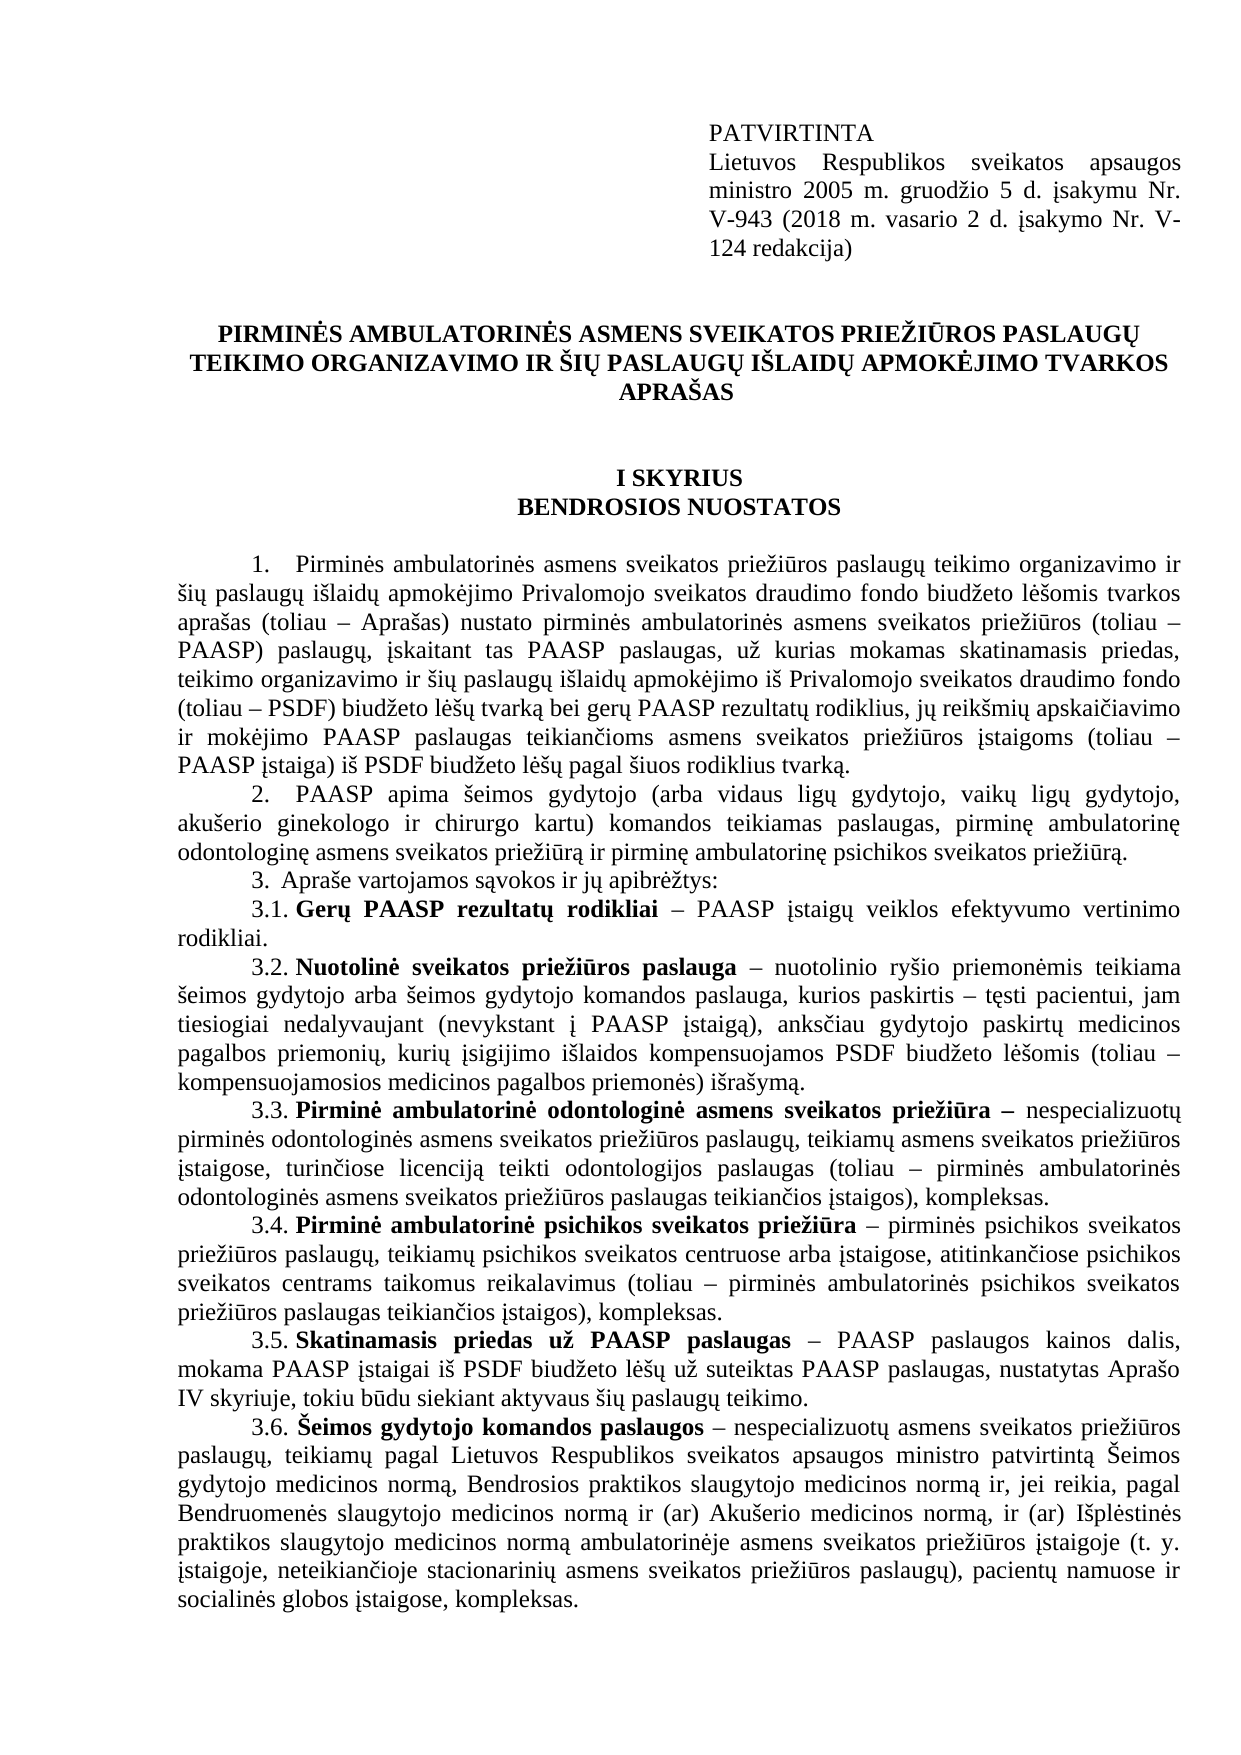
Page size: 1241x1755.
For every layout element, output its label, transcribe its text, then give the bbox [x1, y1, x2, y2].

text Lietuvos Respublikos sveikatos apsaugos ministro 2005 m. gruodžio 5 d. įsakymu Nr. V-943 (2018 m. vasario 2 d. įsakymo Nr. V-124 redakcija) [709, 147, 1181, 262]
text 2. PAASP apima šeimos gydytojo (arba vidaus ligų gydytojo, vaikų ligų gydytojo, akušerio ginekologo ir chirurgo kartu) komandos teikiamas paslaugas, pirminę ambulatorinę odontologinę asmens sveikatos priežiūrą ir pirminę ambulatorinę psichikos sveikatos priežiūrą. [177, 779, 1181, 866]
text I SKYRIUS [177, 463, 1181, 492]
text 3.4. Pirminė ambulatorinė psichikos sveikatos priežiūra – pirminės psichikos sveikatos priežiūros paslaugų, teikiamų psichikos sveikatos centruose arba įstaigose, atitinkančiose psichikos sveikatos centrams taikomus reikalavimus (toliau – pirminės ambulatorinės psichikos sveikatos priežiūros paslaugas teikiančios įstaigos), kompleksas. [177, 1211, 1181, 1326]
text 1. Pirminės ambulatorinės asmens sveikatos priežiūros paslaugų teikimo organizavimo ir šių paslaugų išlaidų apmokėjimo Privalomojo sveikatos draudimo fondo biudžeto lėšomis tvarkos aprašas (toliau – Aprašas) nustato pirminės ambulatorinės asmens sveikatos priežiūros (toliau – PAASP) paslaugų, įskaitant tas PAASP paslaugas, už kurias mokamas skatinamasis priedas, teikimo organizavimo ir šių paslaugų išlaidų apmokėjimo iš Privalomojo sveikatos draudimo fondo (toliau – PSDF) biudžeto lėšų tvarką bei gerų PAASP rezultatų rodiklius, jų reikšmių apskaičiavimo ir mokėjimo PAASP paslaugas teikiančioms asmens sveikatos priežiūros įstaigoms (toliau – PAASP įstaiga) iš PSDF biudžeto lėšų pagal šiuos rodiklius tvarką. [177, 549, 1181, 779]
text PATVIRTINTA [709, 118, 1181, 147]
text BENDROSIOS NUOSTATOS [177, 492, 1181, 521]
text 3.5. Skatinamasis priedas už PAASP paslaugas – PAASP paslaugos kainos dalis, mokama PAASP įstaigai iš PSDF biudžeto lėšų už suteiktas PAASP paslaugas, nustatytas Aprašo IV skyriuje, tokiu būdu siekiant aktyvaus šių paslaugų teikimo. [177, 1326, 1181, 1412]
text 3.2. Nuotolinė sveikatos priežiūros paslauga – nuotolinio ryšio priemonėmis teikiama šeimos gydytojo arba šeimos gydytojo komandos paslauga, kurios paskirtis – tęsti pacientui, jam tiesiogiai nedalyvaujant (nevykstant į PAASP įstaigą), anksčiau gydytojo paskirtų medicinos pagalbos priemonių, kurių įsigijimo išlaidos kompensuojamos PSDF biudžeto lėšomis (toliau – kompensuojamosios medicinos pagalbos priemonės) išrašymą. [177, 952, 1181, 1096]
text 3.3. Pirminė ambulatorinė odontologinė asmens sveikatos priežiūra – nespecializuotų pirminės odontologinės asmens sveikatos priežiūros paslaugų, teikiamų asmens sveikatos priežiūros įstaigose, turinčiose licenciją teikti odontologijos paslaugas (toliau – pirminės ambulatorinės odontologinės asmens sveikatos priežiūros paslaugas teikiančios įstaigos), kompleksas. [177, 1096, 1181, 1211]
text PIRMINĖS AMBULATORINĖS ASMENS SVEIKATOS PRIEŽIŪROS PASLAUGŲ TEIKIMO ORGANIZAVIMO IR ŠIŲ PASLAUGŲ IŠLAIDŲ APMOKĖJIMO TVARKOS APRAŠAS [177, 319, 1181, 406]
text 3.6. Šeimos gydytojo komandos paslaugos – nespecializuotų asmens sveikatos priežiūros paslaugų, teikiamų pagal Lietuvos Respublikos sveikatos apsaugos ministro patvirtintą Šeimos gydytojo medicinos normą, Bendrosios praktikos slaugytojo medicinos normą ir, jei reikia, pagal Bendruomenės slaugytojo medicinos normą ir (ar) Akušerio medicinos normą, ir (ar) Išplėstinės praktikos slaugytojo medicinos normą ambulatorinėje asmens sveikatos priežiūros įstaigoje (t. y. įstaigoje, neteikiančioje stacionarinių asmens sveikatos priežiūros paslaugų), pacientų namuose ir socialinės globos įstaigose, kompleksas. [177, 1412, 1181, 1613]
text 3. Apraše vartojamos sąvokos ir jų apibrėžtys: [177, 866, 1181, 894]
text 3.1. Gerų PAASP rezultatų rodikliai – PAASP įstaigų veiklos efektyvumo vertinimo rodikliai. [177, 894, 1181, 952]
